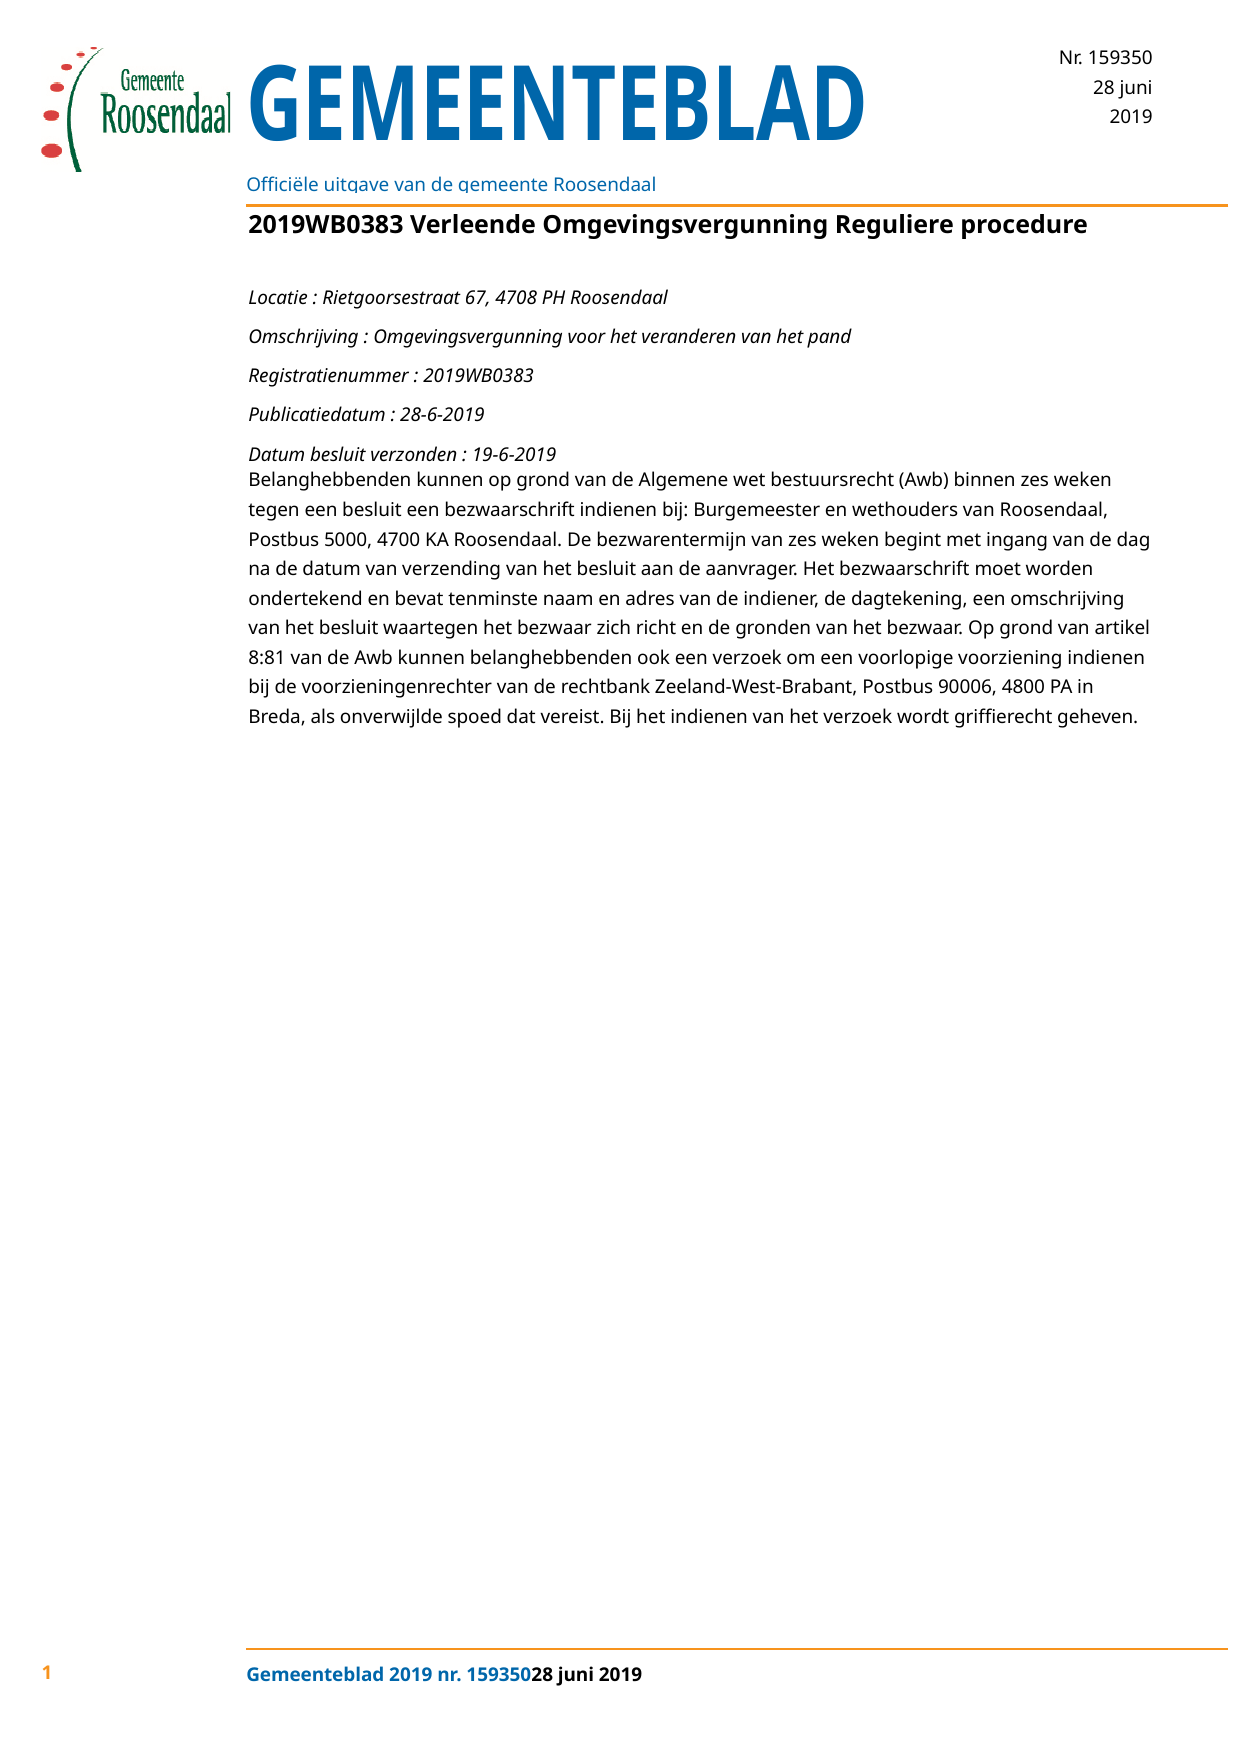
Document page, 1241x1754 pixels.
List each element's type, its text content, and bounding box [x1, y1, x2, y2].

text Locatie : Rietgoorsestraat 67, 4708 PH Roosendaal [248, 284, 1152, 309]
text Registratienummer : 2019WB0383 [248, 362, 1152, 388]
picture [41, 47, 231, 172]
text Belanghebbenden kunnen op grond van de Algemene wet bestuursrecht (Awb) binnen zes weken tegen een besluit een bezwaarschrift indienen bij: Burgemeester en wethouders van Roosendaal, Postbus 5000, 4700 KA Roosendaal. De bezwarentermijn van zes weken begint met ingang van de dag na de datum van verzending van het besluit aan de aanvrager. Het bezwaarschrift moet worden ondertekend en bevat tenminste naam en adres van de indiener, de dagtekening, een omschrijving van het besluit waartegen het bezwaar zich richt en de gronden van het bezwaar. Op grond van artikel 8:81 van de Awb kunnen belanghebbenden ook een verzoek om een voorlopige voorziening indienen bij de voorzieningenrechter van de rechtbank Zeeland-West-Brabant, Postbus 90006, 4800 PA in Breda, als onverwijlde spoed dat vereist. Bij het indienen van het verzoek wordt griffierecht geheven. [248, 467, 1152, 729]
text Omschrijving : Omgevingsvergunning voor het veranderen van het pand [248, 323, 1152, 349]
text Publicatiedatum : 28-6-2019 [248, 402, 1152, 427]
text Datum besluit verzonden : 19-6-2019 [248, 441, 1152, 467]
text 2019WB0383 Verleende Omgevingsvergunning Reguliere procedure [248, 207, 1152, 241]
